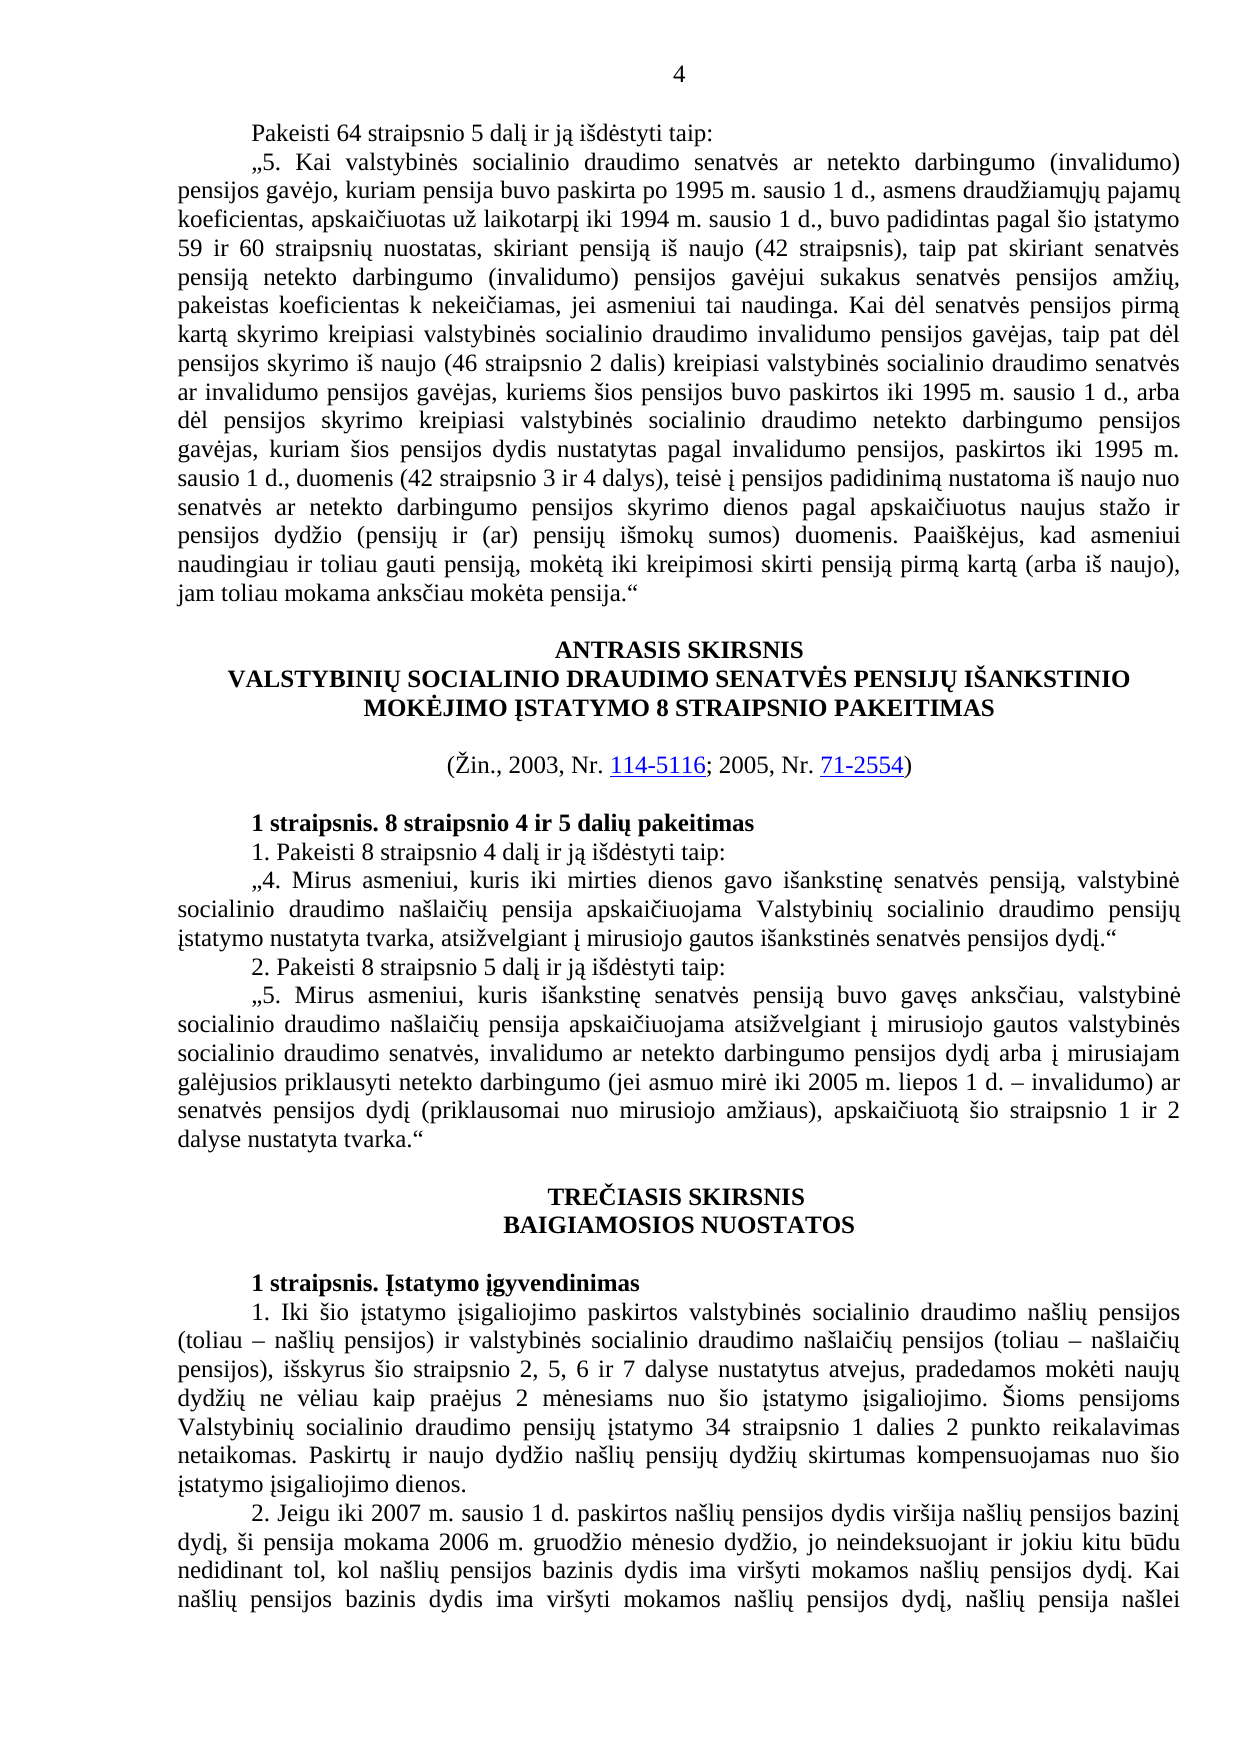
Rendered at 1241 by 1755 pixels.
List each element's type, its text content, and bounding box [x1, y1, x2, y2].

text 1. Pakeisti 8 straipsnio 4 dalį ir ją išdėstyti taip: [177, 837, 1181, 866]
text (Žin., 2003, Nr. 114-5116; 2005, Nr. 71-2554) [177, 751, 1181, 779]
text TREČIASIS SKIRSNIS [177, 1182, 1181, 1211]
text 2. Jeigu iki 2007 m. sausio 1 d. paskirtos našlių pensijos dydis viršija našlių pensijos bazinį dydį, ši pensija mokama 2006 m. gruodžio mėnesio dydžio, jo neindeksuojant ir jokiu kitu būdu nedidinant tol, kol našlių pensijos bazinis dydis ima viršyti mokamos našlių pensijos dydį. Kai našlių pensijos bazinis dydis ima viršyti mokamos našlių pensijos dydį, našlių pensija našlei [177, 1498, 1181, 1613]
text „5. Kai valstybinės socialinio draudimo senatvės ar netekto darbingumo (invalidumo) pensijos gavėjo, kuriam pensija buvo paskirta po 1995 m. sausio 1 d., asmens draudžiamųjų pajamų koeficientas, apskaičiuotas už laikotarpį iki 1994 m. sausio 1 d., buvo padidintas pagal šio įstatymo 59 ir 60 straipsnių nuostatas, skiriant pensiją iš naujo (42 straipsnis), taip pat skiriant senatvės pensiją netekto darbingumo (invalidumo) pensijos gavėjui sukakus senatvės pensijos amžių, pakeistas koeficientas k nekeičiamas, jei asmeniui tai naudinga. Kai dėl senatvės pensijos pirmą kartą skyrimo kreipiasi valstybinės socialinio draudimo invalidumo pensijos gavėjas, taip pat dėl pensijos skyrimo iš naujo (46 straipsnio 2 dalis) kreipiasi valstybinės socialinio draudimo senatvės ar invalidumo pensijos gavėjas, kuriems šios pensijos buvo paskirtos iki 1995 m. sausio 1 d., arba dėl pensijos skyrimo kreipiasi valstybinės socialinio draudimo netekto darbingumo pensijos gavėjas, kuriam šios pensijos dydis nustatytas pagal invalidumo pensijos, paskirtos iki 1995 m. sausio 1 d., duomenis (42 straipsnio 3 ir 4 dalys), teisė į pensijos padidinimą nustatoma iš naujo nuo senatvės ar netekto darbingumo pensijos skyrimo dienos pagal apskaičiuotus naujus stažo ir pensijos dydžio (pensijų ir (ar) pensijų išmokų sumos) duomenis. Paaiškėjus, kad asmeniui naudingiau ir toliau gauti pensiją, mokėtą iki kreipimosi skirti pensiją pirmą kartą (arba iš naujo), jam toliau mokama anksčiau mokėta pensija.“ [177, 147, 1181, 607]
text 1 straipsnis. 8 straipsnio 4 ir 5 dalių pakeitimas [177, 808, 1181, 837]
text „5. Mirus asmeniui, kuris išankstinę senatvės pensiją buvo gavęs anksčiau, valstybinė socialinio draudimo našlaičių pensija apskaičiuojama atsižvelgiant į mirusiojo gautos valstybinės socialinio draudimo senatvės, invalidumo ar netekto darbingumo pensijos dydį arba į mirusiajam galėjusios priklausyti netekto darbingumo (jei asmuo mirė iki 2005 m. liepos 1 d. – invalidumo) ar senatvės pensijos dydį (priklausomai nuo mirusiojo amžiaus), apskaičiuotą šio straipsnio 1 ir 2 dalyse nustatyta tvarka.“ [177, 981, 1181, 1153]
text 1. Iki šio įstatymo įsigaliojimo paskirtos valstybinės socialinio draudimo našlių pensijos (toliau – našlių pensijos) ir valstybinės socialinio draudimo našlaičių pensijos (toliau – našlaičių pensijos), išskyrus šio straipsnio 2, 5, 6 ir 7 dalyse nustatytus atvejus, pradedamos mokėti naujų dydžių ne vėliau kaip praėjus 2 mėnesiams nuo šio įstatymo įsigaliojimo. Šioms pensijoms Valstybinių socialinio draudimo pensijų įstatymo 34 straipsnio 1 dalies 2 punkto reikalavimas netaikomas. Paskirtų ir naujo dydžio našlių pensijų dydžių skirtumas kompensuojamas nuo šio įstatymo įsigaliojimo dienos. [177, 1297, 1181, 1498]
text „4. Mirus asmeniui, kuris iki mirties dienos gavo išankstinę senatvės pensiją, valstybinė socialinio draudimo našlaičių pensija apskaičiuojama Valstybinių socialinio draudimo pensijų įstatymo nustatyta tvarka, atsižvelgiant į mirusiojo gautos išankstinės senatvės pensijos dydį.“ [177, 866, 1181, 952]
text VALSTYBINIŲ SOCIALINIO DRAUDIMO SENATVĖS PENSIJŲ IŠANKSTINIO MOKĖJIMO ĮSTATYMO 8 STRAIPSNIO PAKEITIMAS [177, 664, 1181, 722]
text 2. Pakeisti 8 straipsnio 5 dalį ir ją išdėstyti taip: [177, 952, 1181, 981]
text 1 straipsnis. Įstatymo įgyvendinimas [177, 1268, 1181, 1297]
text BAIGIAMOSIOS NUOSTATOS [177, 1211, 1181, 1239]
text Pakeisti 64 straipsnio 5 dalį ir ją išdėstyti taip: [177, 118, 1181, 147]
text ANTRASIS SKIRSNIS [177, 636, 1181, 664]
